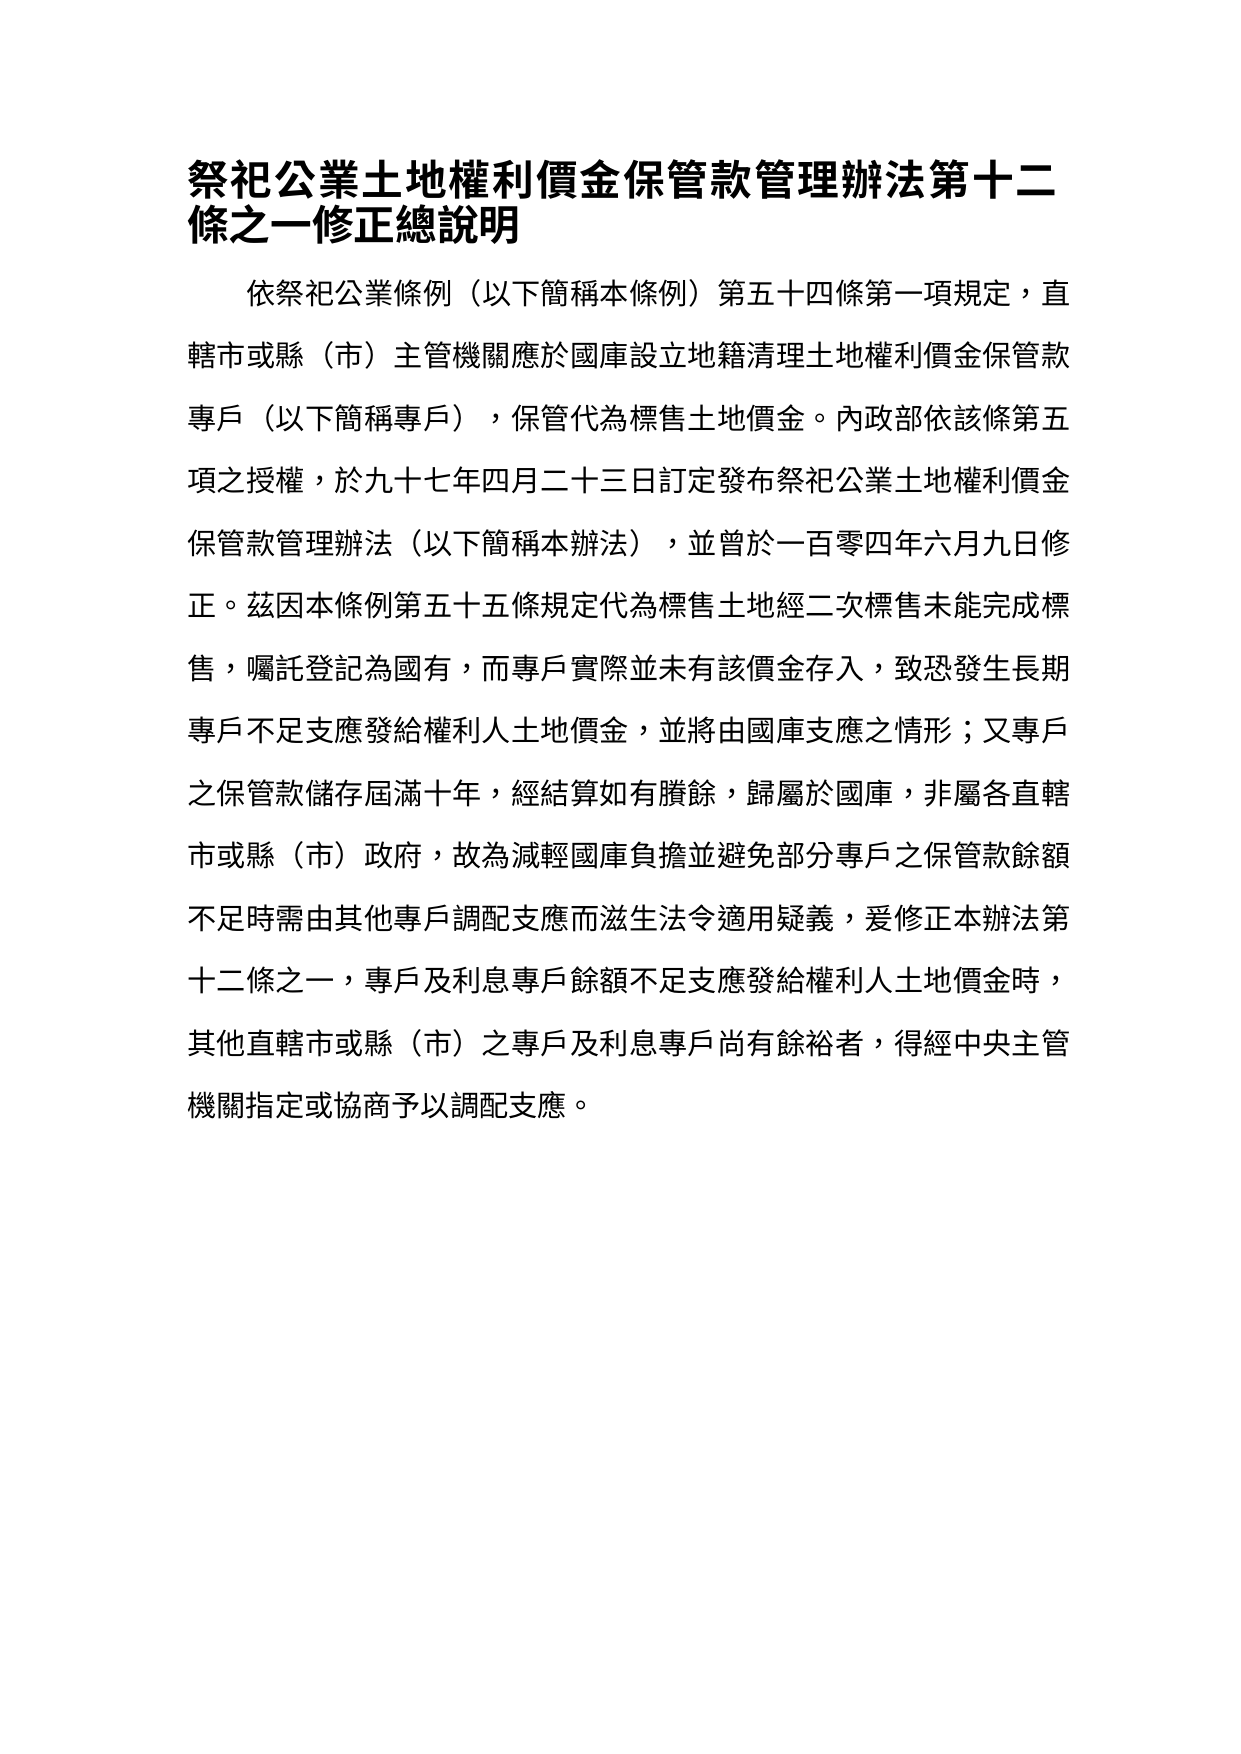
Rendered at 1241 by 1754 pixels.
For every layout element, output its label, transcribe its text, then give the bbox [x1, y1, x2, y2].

text 依祭祀公業條例（以下簡稱本條例）第五十四條第一項規定，直轄市或縣（市）主管機關應於國庫設立地籍清理土地權利價金保管款專戶（以下簡稱專戶），保管代為標售土地價金。內政部依該條第五項之授權，於九十七年四月二十三日訂定發布祭祀公業土地權利價金保管款管理辦法（以下簡稱本辦法），並曾於一百零四年六月九日修正。茲因本條例第五十五條規定代為標售土地經二次標售未能完成標售，囑託登記為國有，而專戶實際並未有該價金存入，致恐發生長期專戶不足支應發給權利人土地價金，並將由國庫支應之情形；又專戶之保管款儲存屆滿十年，經結算如有賸餘，歸屬於國庫，非屬各直轄市或縣（市）政府，故為減輕國庫負擔並避免部分專戶之保管款餘額不足時需由其他專戶調配支應而滋生法令適用疑義，爰修正本辦法第十二條之一，專戶及利息專戶餘額不足支應發給權利人土地價金時，其他直轄市或縣（市）之專戶及利息專戶尚有餘裕者，得經中央主管機關指定或協商予以調配支應。 [187, 250, 1073, 1125]
text 祭祀公業土地權利價金保管款管理辦法第十二條之一修正總說明 [187, 158, 1058, 250]
